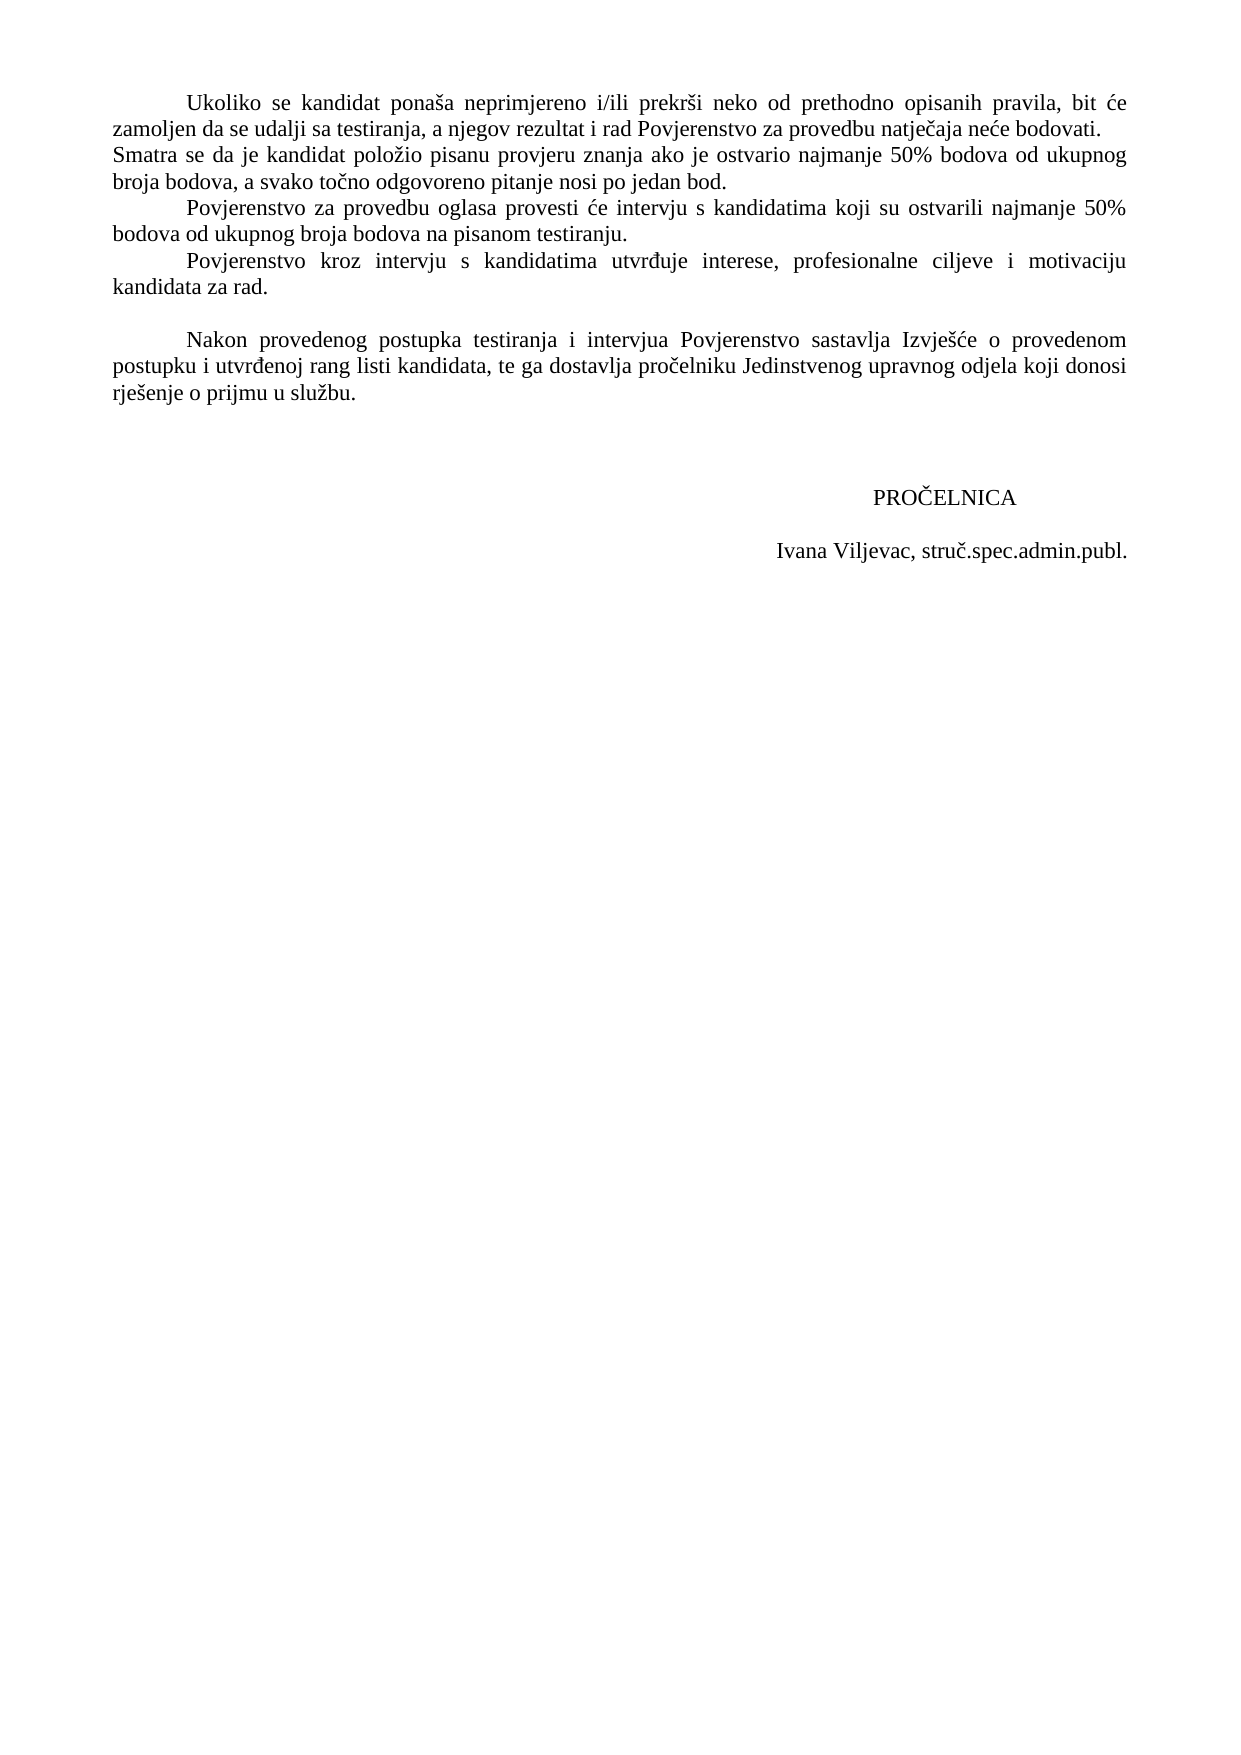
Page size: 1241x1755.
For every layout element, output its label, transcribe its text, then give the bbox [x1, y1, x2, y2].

text Povjerenstvo za provedbu oglasa provesti će intervju s kandidatima koji su ostvarili najmanje 50% bodova od ukupnog broja bodova na pisanom testiranju. [112, 194, 1128, 247]
text PROČELNICA [112, 484, 1128, 510]
text Smatra se da je kandidat položio pisanu provjeru znanja ako je ostvario najmanje 50% bodova od ukupnog broja bodova, a svako točno odgovoreno pitanje nosi po jedan bod. [112, 141, 1128, 194]
text Povjerenstvo kroz intervju s kandidatima utvrđuje interese, profesionalne ciljeve i motivaciju kandidata za rad. [112, 247, 1128, 299]
text Ukoliko se kandidat ponaša neprimjereno i/ili prekrši neko od prethodno opisanih pravila, bit će zamoljen da se udalji sa testiranja, a njegov rezultat i rad Povjerenstvo za provedbu natječaja neće bodovati. [112, 89, 1128, 141]
text Nakon provedenog postupka testiranja i intervjua Povjerenstvo sastavlja Izvješće o provedenom postupku i utvrđenoj rang listi kandidata, te ga dostavlja pročelniku Jedinstvenog upravnog odjela koji donosi rješenje o prijmu u službu. [112, 326, 1128, 405]
text Ivana Viljevac, struč.spec.admin.publ. [112, 537, 1128, 563]
